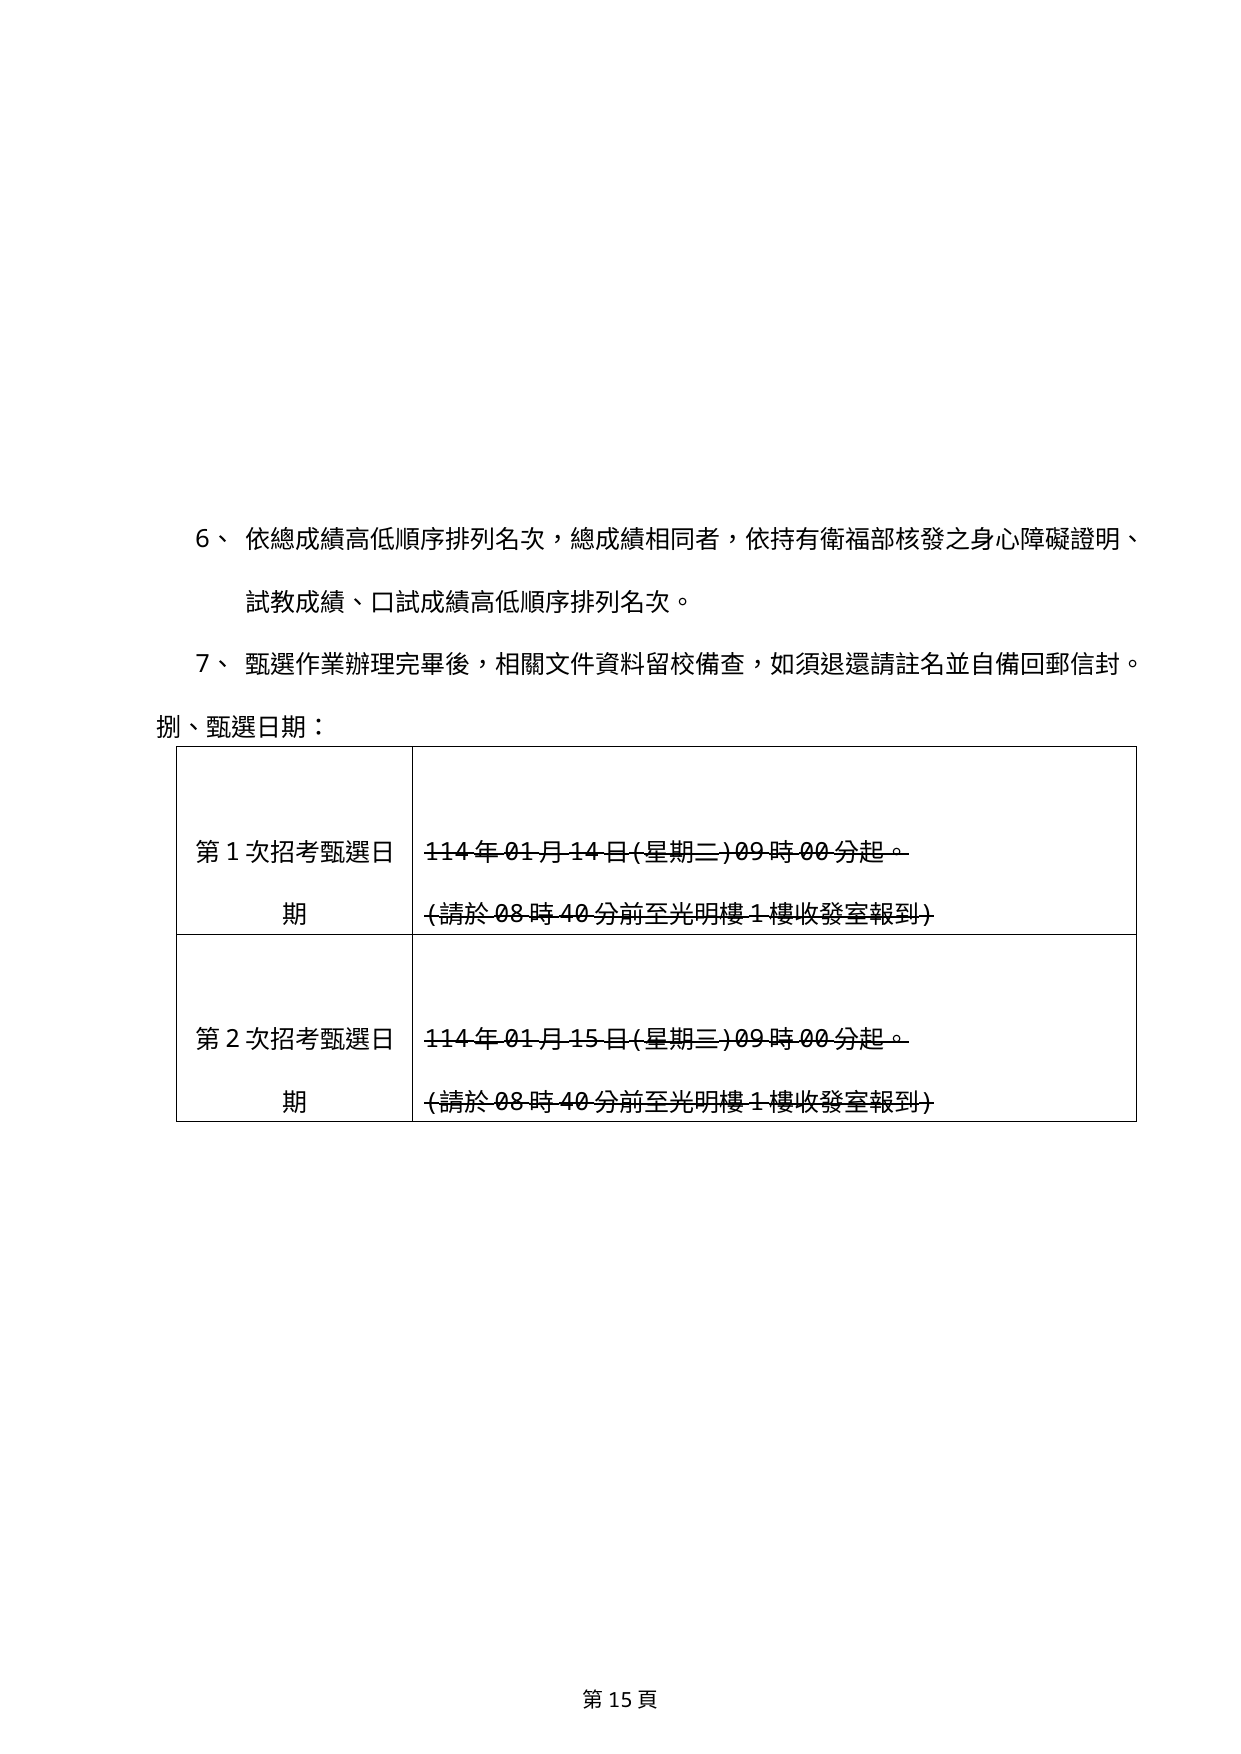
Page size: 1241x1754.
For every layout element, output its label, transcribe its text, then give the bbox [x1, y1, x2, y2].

table_cell 第2次招考甄選日期 [177, 935, 412, 1121]
list 甄選日期： [156, 683, 1134, 746]
table_header 第1次招考甄選日期 [177, 747, 412, 933]
table_cell 114年01月15日(星期三)09時00分起。 (請於08時40分前至光明樓1樓收發室報到) [413, 935, 1136, 1121]
table_header 114年01月14日(星期二)09時00分起。 (請於08時40分前至光明樓1樓收發室報到) [413, 747, 1136, 933]
list 甄選作業辦理完畢後，相關文件資料留校備查，如須退還請註名並自備回郵信封。 [195, 621, 1134, 683]
list 依總成績高低順序排列名次，總成績相同者，依持有衛福部核發之身心障礙證明、試教成績、口試成績高低順序排列名次。 [195, 496, 1134, 621]
